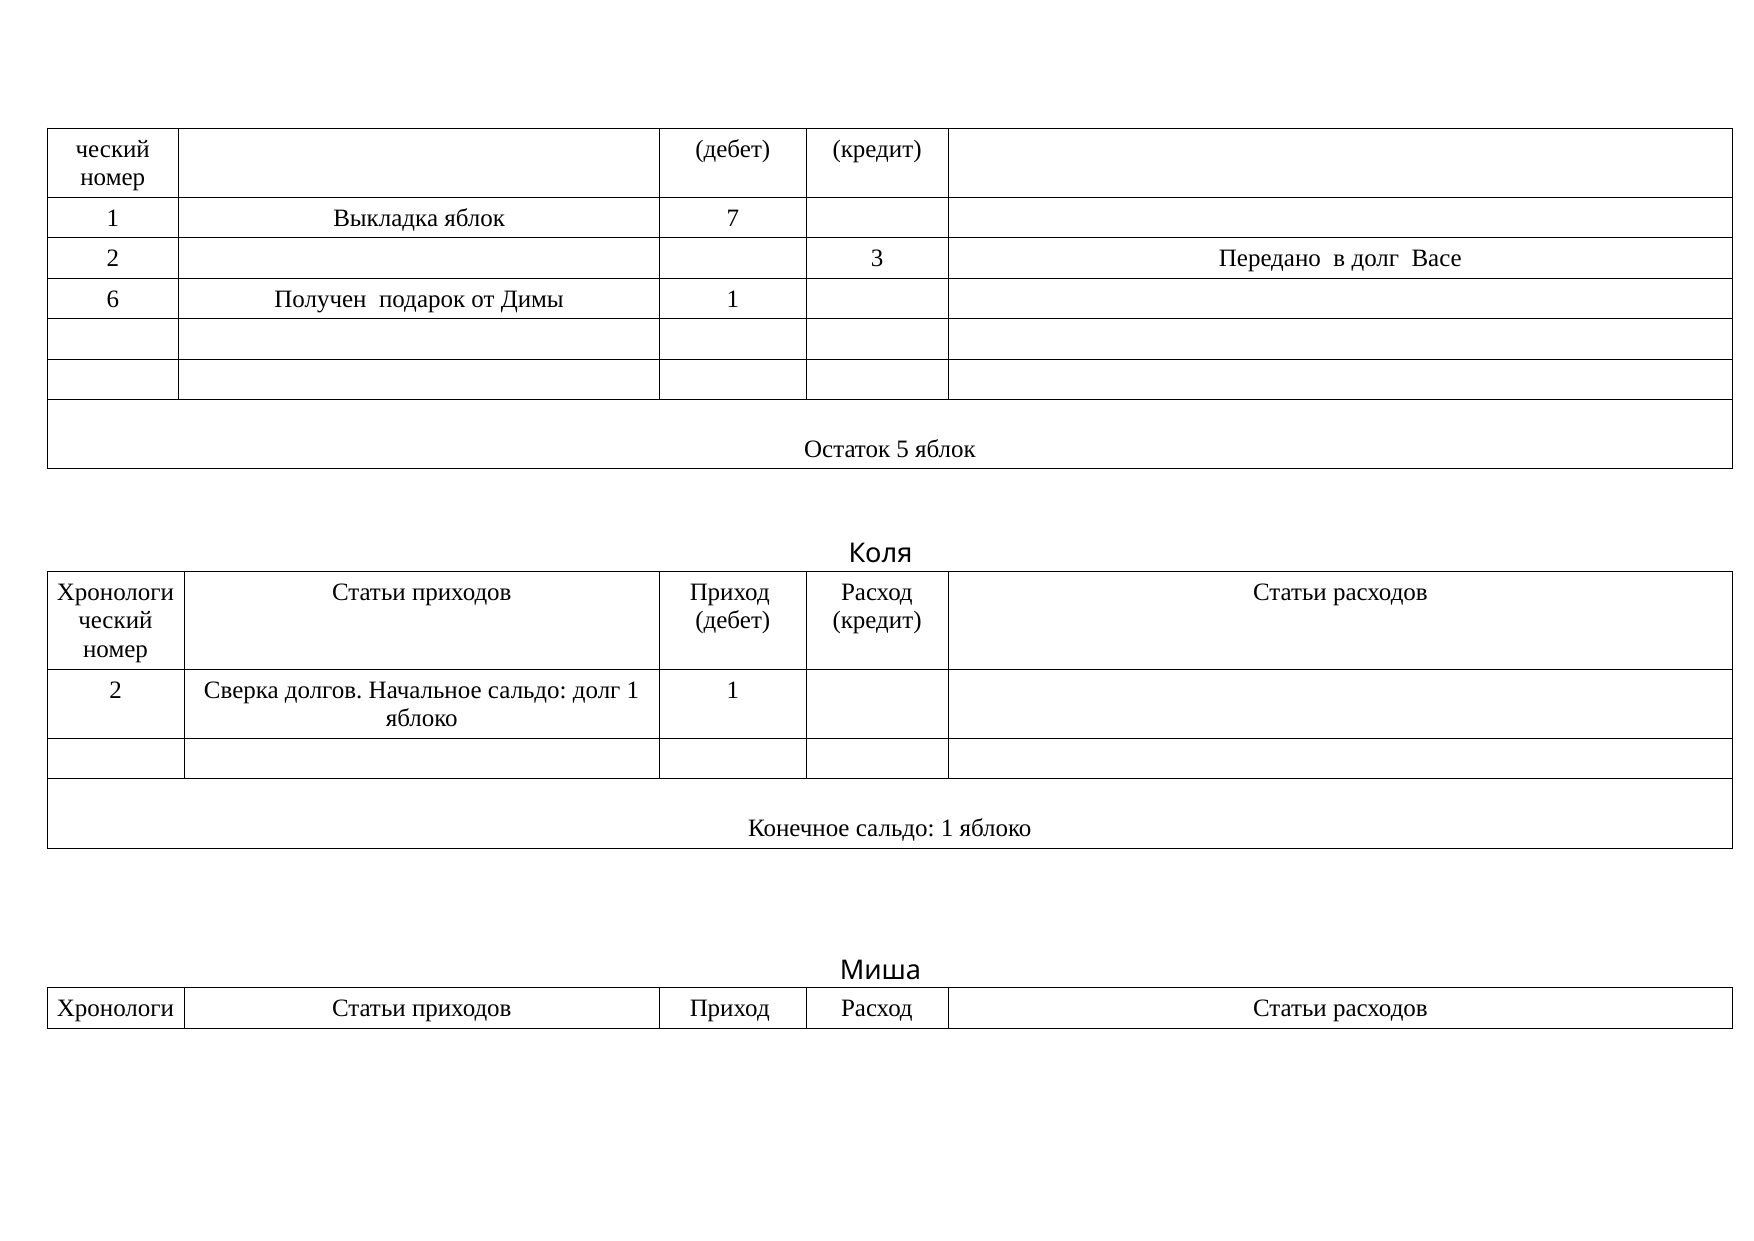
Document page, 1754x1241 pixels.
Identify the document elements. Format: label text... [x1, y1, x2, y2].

table_header (кредит) [807, 129, 948, 197]
table_cell [807, 739, 948, 778]
table_cell [807, 360, 948, 399]
table_header Статьи приходов [185, 988, 659, 1027]
table_cell [949, 670, 1732, 738]
table_cell [185, 739, 659, 778]
table_cell 7 [660, 198, 806, 237]
table_cell 1 [660, 279, 806, 318]
table_header Приход (дебет) [660, 572, 806, 669]
table_cell Получен подарок от Димы [179, 279, 659, 318]
table_cell [949, 198, 1732, 237]
table_cell [48, 739, 184, 778]
table_cell [660, 238, 806, 278]
table_cell [179, 319, 659, 358]
text Миша [47, 950, 1676, 987]
table_header Статьи приходов [185, 572, 659, 669]
table_header Расход [807, 988, 948, 1027]
table_cell 2 [48, 238, 178, 278]
table_header [949, 129, 1732, 197]
table_cell [660, 360, 806, 399]
table_cell [807, 319, 948, 358]
table_header Приход [660, 988, 806, 1027]
table_header Хронологи [48, 988, 184, 1027]
table_header Статьи расходов [949, 988, 1732, 1027]
table_cell [949, 319, 1732, 358]
table_cell 1 [660, 670, 806, 738]
text Коля [47, 534, 1676, 571]
table_cell [660, 739, 806, 778]
table_header (дебет) [660, 129, 806, 197]
table_cell [48, 360, 178, 399]
table_cell Остаток 5 яблок [48, 400, 1732, 468]
table_cell 1 [48, 198, 178, 237]
table_header Расход (кредит) [807, 572, 948, 669]
table_cell [179, 360, 659, 399]
table_cell [179, 238, 659, 278]
table_cell 3 [807, 238, 948, 278]
table_cell [807, 279, 948, 318]
table_header Статьи расходов [949, 572, 1732, 669]
table_cell [949, 360, 1732, 399]
table_header [179, 129, 659, 197]
table_cell Передано в долг Васе [949, 238, 1732, 278]
table_cell [48, 319, 178, 358]
table_cell 6 [48, 279, 178, 318]
table_cell [807, 670, 948, 738]
table_cell Сверка долгов. Начальное сальдо: долг 1 яблоко [185, 670, 659, 738]
table_header Хронологический номер [48, 572, 184, 669]
table_cell 2 [48, 670, 184, 738]
table_cell [660, 319, 806, 358]
table_cell Выкладка яблок [179, 198, 659, 237]
table_cell Конечное сальдо: 1 яблоко [48, 779, 1732, 847]
table_cell [807, 198, 948, 237]
table_cell [949, 739, 1732, 778]
table_header ческий номер [48, 129, 178, 197]
table_cell [949, 279, 1732, 318]
